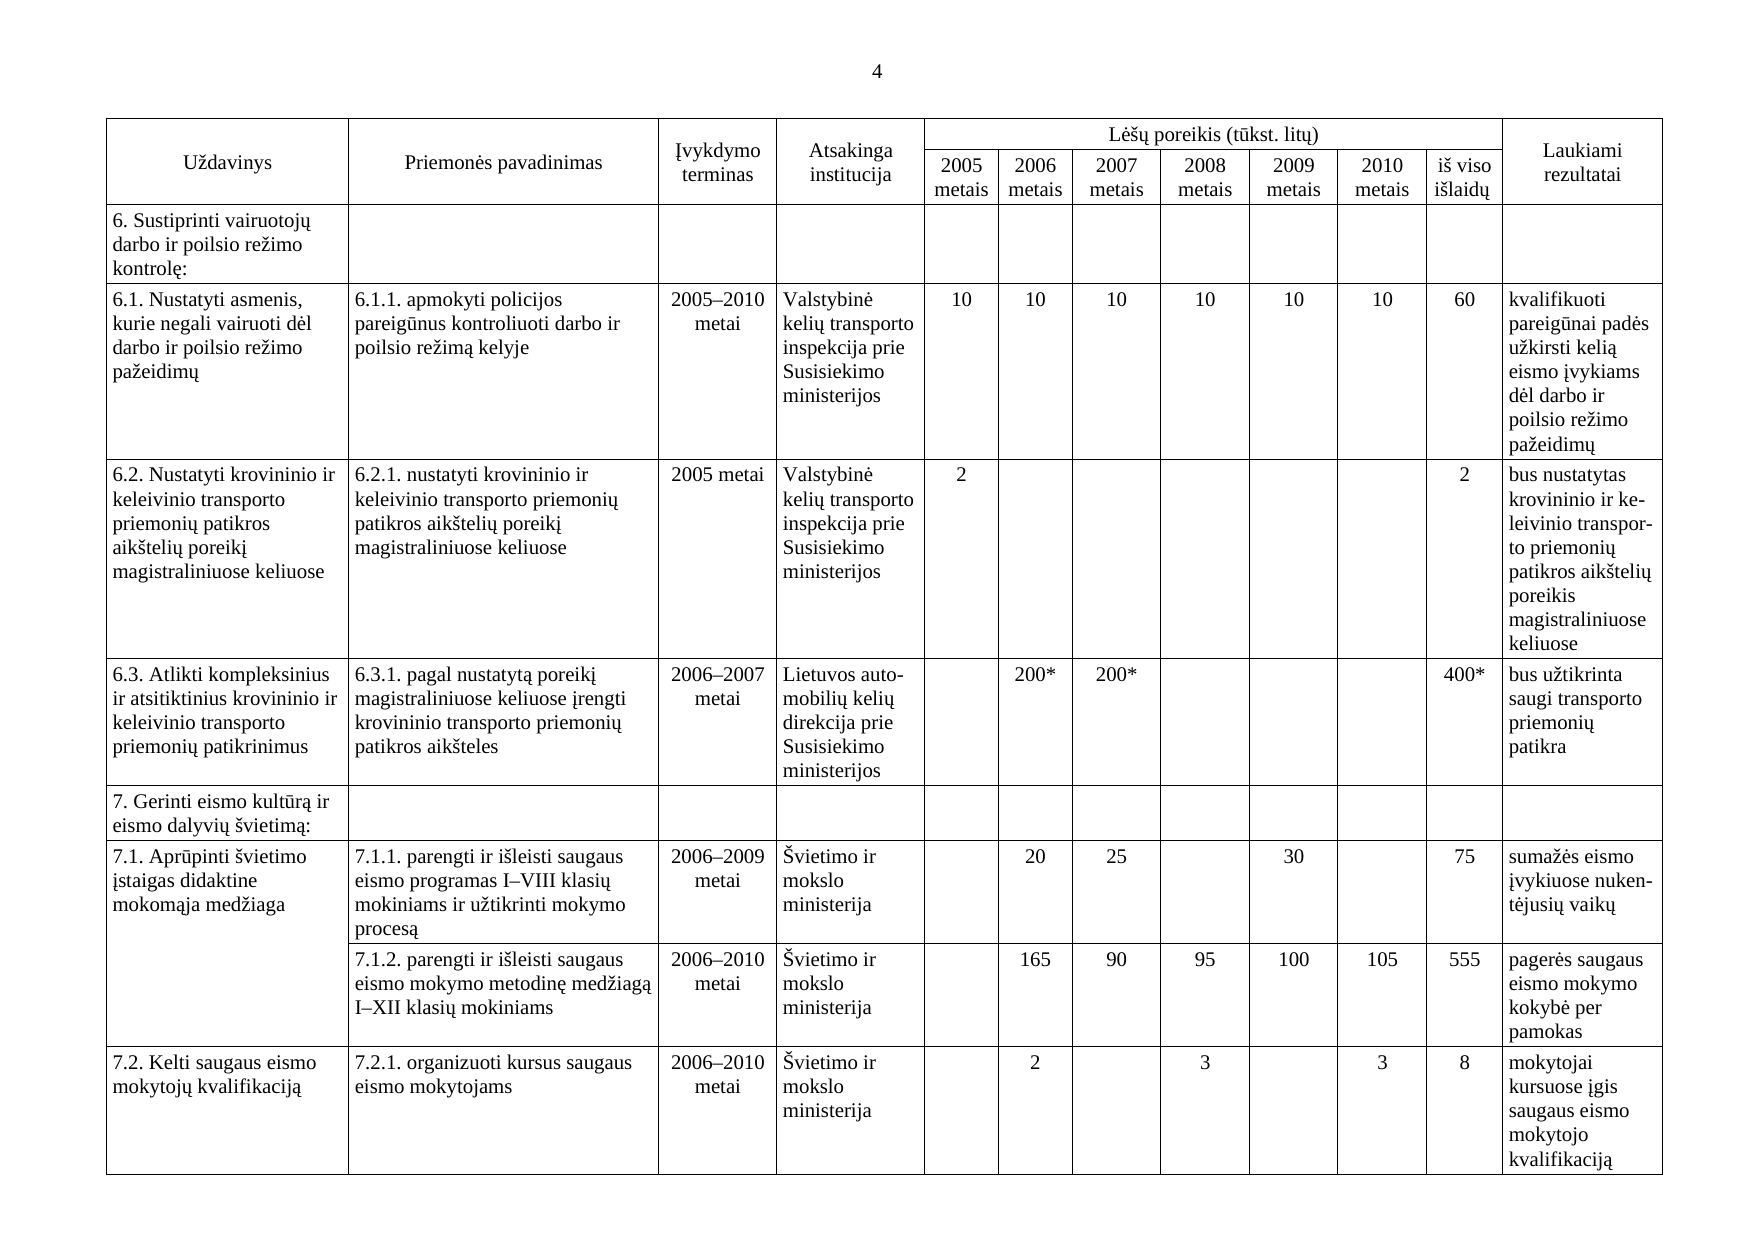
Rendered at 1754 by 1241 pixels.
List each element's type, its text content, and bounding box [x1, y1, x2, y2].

table_cell 2005–2010 metai [659, 284, 776, 458]
table_cell 6.3. Atlikti kompleksinius ir atsitiktinius krovininio ir keleivinio transporto priemonių patikrinimus [107, 659, 348, 785]
table_cell [1338, 205, 1426, 283]
table_cell [925, 659, 998, 785]
table_header Laukiami rezultatai [1503, 119, 1662, 204]
table_cell 555 [1427, 944, 1502, 1046]
table_cell [1338, 841, 1426, 943]
table_cell 7. Gerinti eismo kultūrą ir eismo dalyvių švietimą: [107, 786, 348, 840]
table_cell [777, 205, 924, 283]
table_cell [1250, 1047, 1337, 1173]
table_cell [1161, 786, 1249, 840]
table_cell 200* [1073, 659, 1160, 785]
table_cell 2008 metais [1161, 150, 1249, 204]
table_cell 200* [999, 659, 1072, 785]
table_cell Valstybinė kelių transporto inspekcija prie Susisiekimo ministerijos [777, 460, 924, 658]
table_cell 10 [1161, 284, 1249, 458]
table_cell [1161, 841, 1249, 943]
table_cell 3 [1161, 1047, 1249, 1173]
table_cell [777, 786, 924, 840]
table_cell [659, 786, 776, 840]
table_cell 2006–2010 metai [659, 944, 776, 1046]
table_cell bus nustatytas krovininio ir ke­leivinio trans­por­to priemonių patikros aikštelių poreikis magistra­li­niuose keliuose [1503, 460, 1662, 658]
table_cell [1427, 205, 1502, 283]
table_cell 400* [1427, 659, 1502, 785]
table_cell 7.1.1. parengti ir išleisti saugaus eismo programas I–VIII klasių mokiniams ir užtikrinti mokymo procesą [349, 841, 658, 943]
table_cell [999, 786, 1072, 840]
table_cell [1161, 659, 1249, 785]
table_cell [1250, 205, 1337, 283]
table_cell kvalifikuoti pareigūnai padės užkirsti kelią eismo įvykiams dėl darbo ir poilsio režimo pažeidimų [1503, 284, 1662, 458]
table_cell 3 [1338, 1047, 1426, 1173]
table_cell 20 [999, 841, 1072, 943]
table_cell 10 [1338, 284, 1426, 458]
table_cell 6.1. Nustatyti asmenis, kurie negali vairuoti dėl darbo ir poilsio režimo pažeidimų [107, 284, 348, 458]
table_cell [925, 205, 998, 283]
table_cell Lietuvos auto­mobilių kelių direkcija prie Susisiekimo ministerijos [777, 659, 924, 785]
table_header Atsakinga institucija [777, 119, 924, 204]
table_cell 7.1.2. parengti ir išleisti saugaus eismo mokymo metodinę medžiagą I–XII klasių mokiniams [349, 944, 658, 1046]
table_cell 2 [1427, 460, 1502, 658]
table_cell 105 [1338, 944, 1426, 1046]
table_cell 10 [925, 284, 998, 458]
table_cell 165 [999, 944, 1072, 1046]
table_cell [1250, 659, 1337, 785]
table_cell [1338, 786, 1426, 840]
table_cell [925, 944, 998, 1046]
table_cell 2 [925, 460, 998, 658]
table_cell 6.2.1. nustatyti krovininio ir keleivinio transporto priemonių patikros aikštelių poreikį magistraliniuose keliuose [349, 460, 658, 658]
table_cell [1338, 659, 1426, 785]
table_cell 6.1.1. apmokyti policijos pareigūnus kontroliuoti darbo ir poilsio režimą kelyje [349, 284, 658, 458]
table_cell 30 [1250, 841, 1337, 943]
table_cell [1250, 460, 1337, 658]
table_cell 2006–2010 metai [659, 1047, 776, 1173]
table_cell Švietimo ir mokslo ministerija [777, 1047, 924, 1173]
table_cell pagerės saugaus eismo mokymo kokybė per pamokas [1503, 944, 1662, 1046]
table_cell [107, 943, 348, 1046]
table_cell 100 [1250, 944, 1337, 1046]
table_cell [1161, 205, 1249, 283]
table_cell 2009 metais [1250, 150, 1337, 204]
table_cell [1503, 786, 1662, 840]
table_cell 2006–2009 metai [659, 841, 776, 943]
table_cell 2005 metais [925, 150, 998, 204]
table_cell 7.1. Aprūpinti švietimo įstaigas didaktine mokomąja medžiaga [107, 841, 348, 943]
table_cell 6. Sustiprinti vairuotojų darbo ir poilsio režimo kontrolę: [107, 205, 348, 283]
table_cell 2010 metais [1338, 150, 1426, 204]
table_cell 25 [1073, 841, 1160, 943]
table_cell mokytojai kursuose įgis saugaus eismo mokytojo kvalifikaciją [1503, 1047, 1662, 1173]
table_header Uždavinys [107, 119, 348, 204]
table_cell sumažės eismo įvykiuose nuken­tėjusių vaikų [1503, 841, 1662, 943]
table_cell [1338, 460, 1426, 658]
table_cell 90 [1073, 944, 1160, 1046]
table_cell Valstybinė kelių transporto inspekcija prie Susisiekimo ministerijos [777, 284, 924, 458]
table_cell 6.3.1. pagal nustatytą poreikį magistraliniuose keliuose įrengti krovininio transporto priemonių patikros aikšteles [349, 659, 658, 785]
table_cell [1073, 1047, 1160, 1173]
table_cell 6.2. Nustatyti krovininio ir keleivinio transporto priemonių patikros aikštelių poreikį magistraliniuose keliuose [107, 460, 348, 658]
table_header Lėšų poreikis (tūkst. litų) [925, 119, 1502, 149]
table_cell [999, 205, 1072, 283]
table_cell 10 [1250, 284, 1337, 458]
table_cell [1073, 205, 1160, 283]
table_header Įvykdymo terminas [659, 119, 776, 204]
table_cell Švietimo ir mokslo ministerija [777, 841, 924, 943]
table_cell [349, 205, 658, 283]
table_cell [1161, 460, 1249, 658]
table_cell 2005 metai [659, 460, 776, 658]
table_cell 10 [1073, 284, 1160, 458]
table_cell 2006–2007 metai [659, 659, 776, 785]
table_cell 2006 metais [999, 150, 1072, 204]
table_cell 95 [1161, 944, 1249, 1046]
table_header Priemonės pavadinimas [349, 119, 658, 204]
table_cell [925, 841, 998, 943]
table_cell 8 [1427, 1047, 1502, 1173]
table_cell [349, 786, 658, 840]
table_cell iš viso išlaidų [1427, 150, 1502, 204]
table_cell [925, 786, 998, 840]
table_cell [999, 460, 1072, 658]
table_cell 2 [999, 1047, 1072, 1173]
table_cell bus užtikrinta saugi transporto priemonių patikra [1503, 659, 1662, 785]
table_cell [1503, 205, 1662, 283]
table_cell [925, 1047, 998, 1173]
table_cell 7.2.1. organizuoti kursus saugaus eismo mokytojams [349, 1047, 658, 1173]
table_cell [1250, 786, 1337, 840]
table_cell 60 [1427, 284, 1502, 458]
table_cell Švietimo ir mokslo ministerija [777, 944, 924, 1046]
table_cell [659, 205, 776, 283]
table_cell 7.2. Kelti saugaus eismo mokytojų kvalifikaciją [107, 1047, 348, 1173]
table_cell 10 [999, 284, 1072, 458]
table_cell [1073, 786, 1160, 840]
table_cell 2007 metais [1073, 150, 1160, 204]
table_cell [1073, 460, 1160, 658]
table_cell [1427, 786, 1502, 840]
table_cell 75 [1427, 841, 1502, 943]
